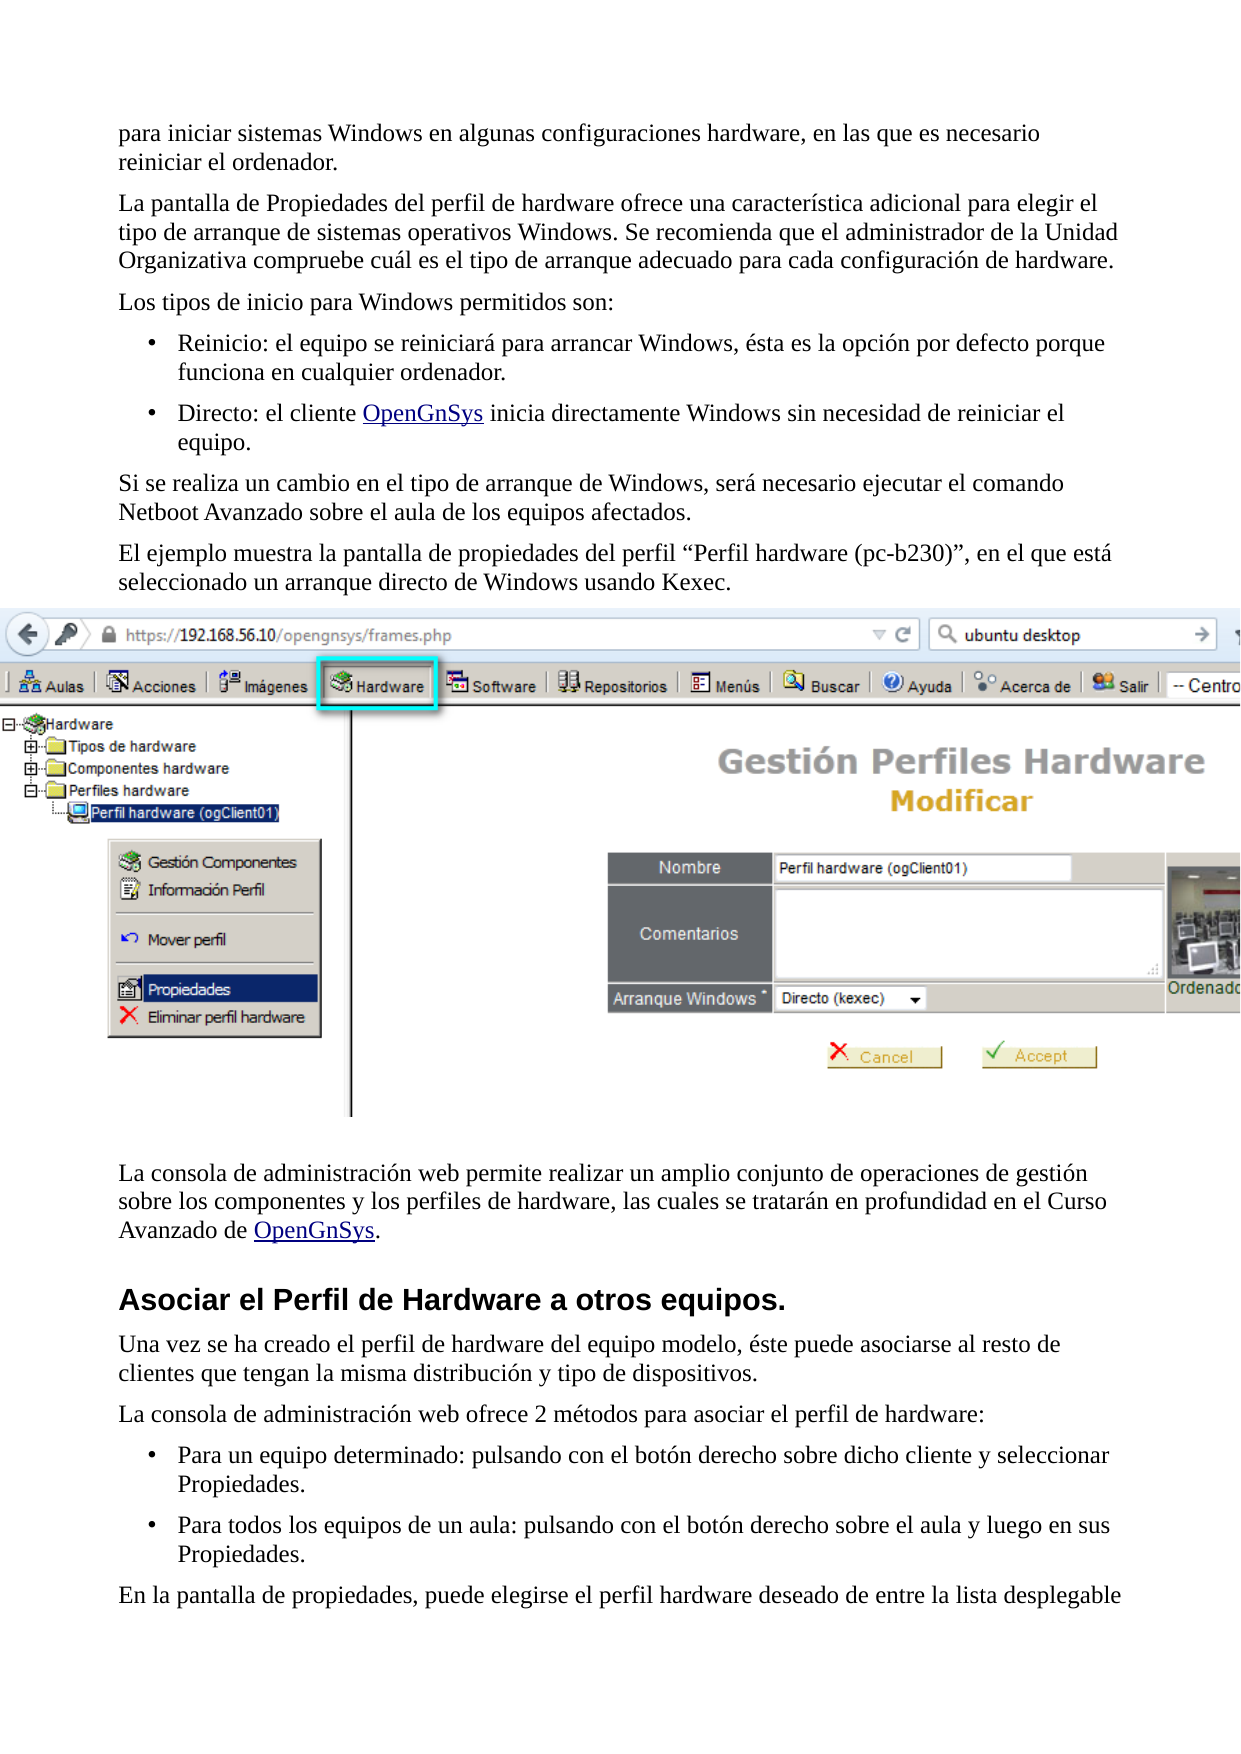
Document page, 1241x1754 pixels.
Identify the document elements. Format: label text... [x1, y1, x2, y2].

list Reinicio: el equipo se reiniciará para arrancar Windows, ésta es la opción por defecto porque funciona en cualquier ordenador. [148, 328, 1122, 386]
text El ejemplo muestra la pantalla de propiedades del perfil “Perfil hardware (pc-b230)”, en el que está seleccionado un arranque directo de Windows usando Kexec. [118, 538, 1122, 596]
text La pantalla de Propiedades del perfil de hardware ofrece una característica adicional para elegir el tipo de arranque de sistemas operativos Windows. Se recomienda que el administrador de la Unidad Organizativa compruebe cuál es el tipo de arranque adecuado para cada configuración de hardware. [118, 188, 1122, 274]
text Si se realiza un cambio en el tipo de arranque de Windows, será necesario ejecutar el comando Netboot Avanzado sobre el aula de los equipos afectados. [118, 468, 1122, 526]
text La consola de administración web permite realizar un amplio conjunto de operaciones de gestión sobre los componentes y los perfiles de hardware, las cuales se tratarán en profundidad en el Curso Avanzado de OpenGnSys. [118, 1158, 1122, 1244]
list Directo: el cliente OpenGnSys inicia directamente Windows sin necesidad de reiniciar el equipo. [148, 398, 1122, 456]
text En la pantalla de propiedades, puede elegirse el perfil hardware deseado de entre la lista desplegable [118, 1580, 1122, 1609]
text La consola de administración web ofrece 2 métodos para asociar el perfil de hardware: [118, 1399, 1122, 1428]
subtitle Asociar el Perfil de Hardware a otros equipos. [118, 1281, 1122, 1317]
text Una vez se ha creado el perfil de hardware del equipo modelo, éste puede asociarse al resto de clientes que tengan la misma distribución y tipo de dispositivos. [118, 1329, 1122, 1387]
list Para todos los equipos de un aula: pulsando con el botón derecho sobre el aula y luego en sus Propiedades. [148, 1510, 1122, 1568]
text para iniciar sistemas Windows en algunas configuraciones hardware, en las que es necesario reiniciar el ordenador. [118, 118, 1122, 176]
list Para un equipo determinado: pulsando con el botón derecho sobre dicho cliente y seleccionar Propiedades. [148, 1440, 1122, 1498]
text Los tipos de inicio para Windows permitidos son: [118, 287, 1122, 316]
